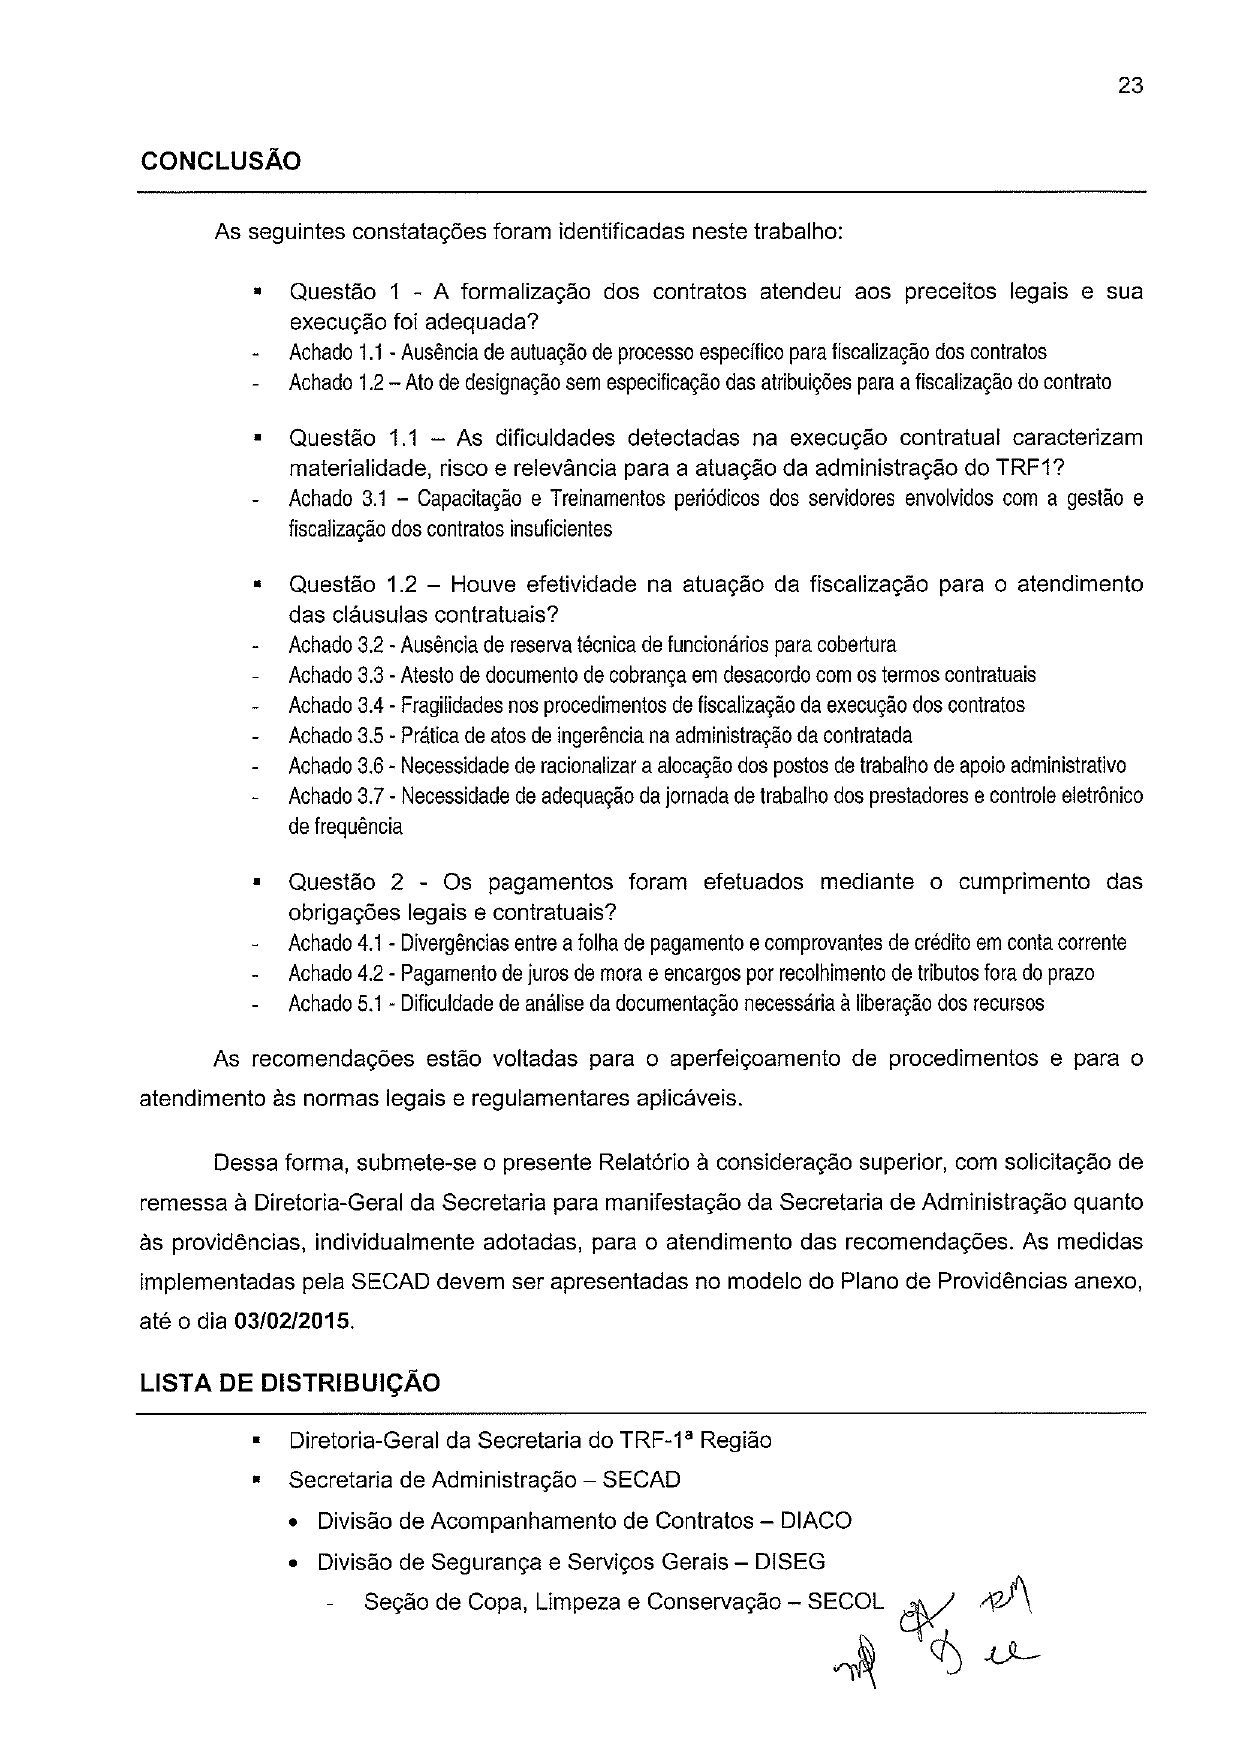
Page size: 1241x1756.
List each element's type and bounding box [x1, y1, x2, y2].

picture [135, 77, 1147, 1689]
